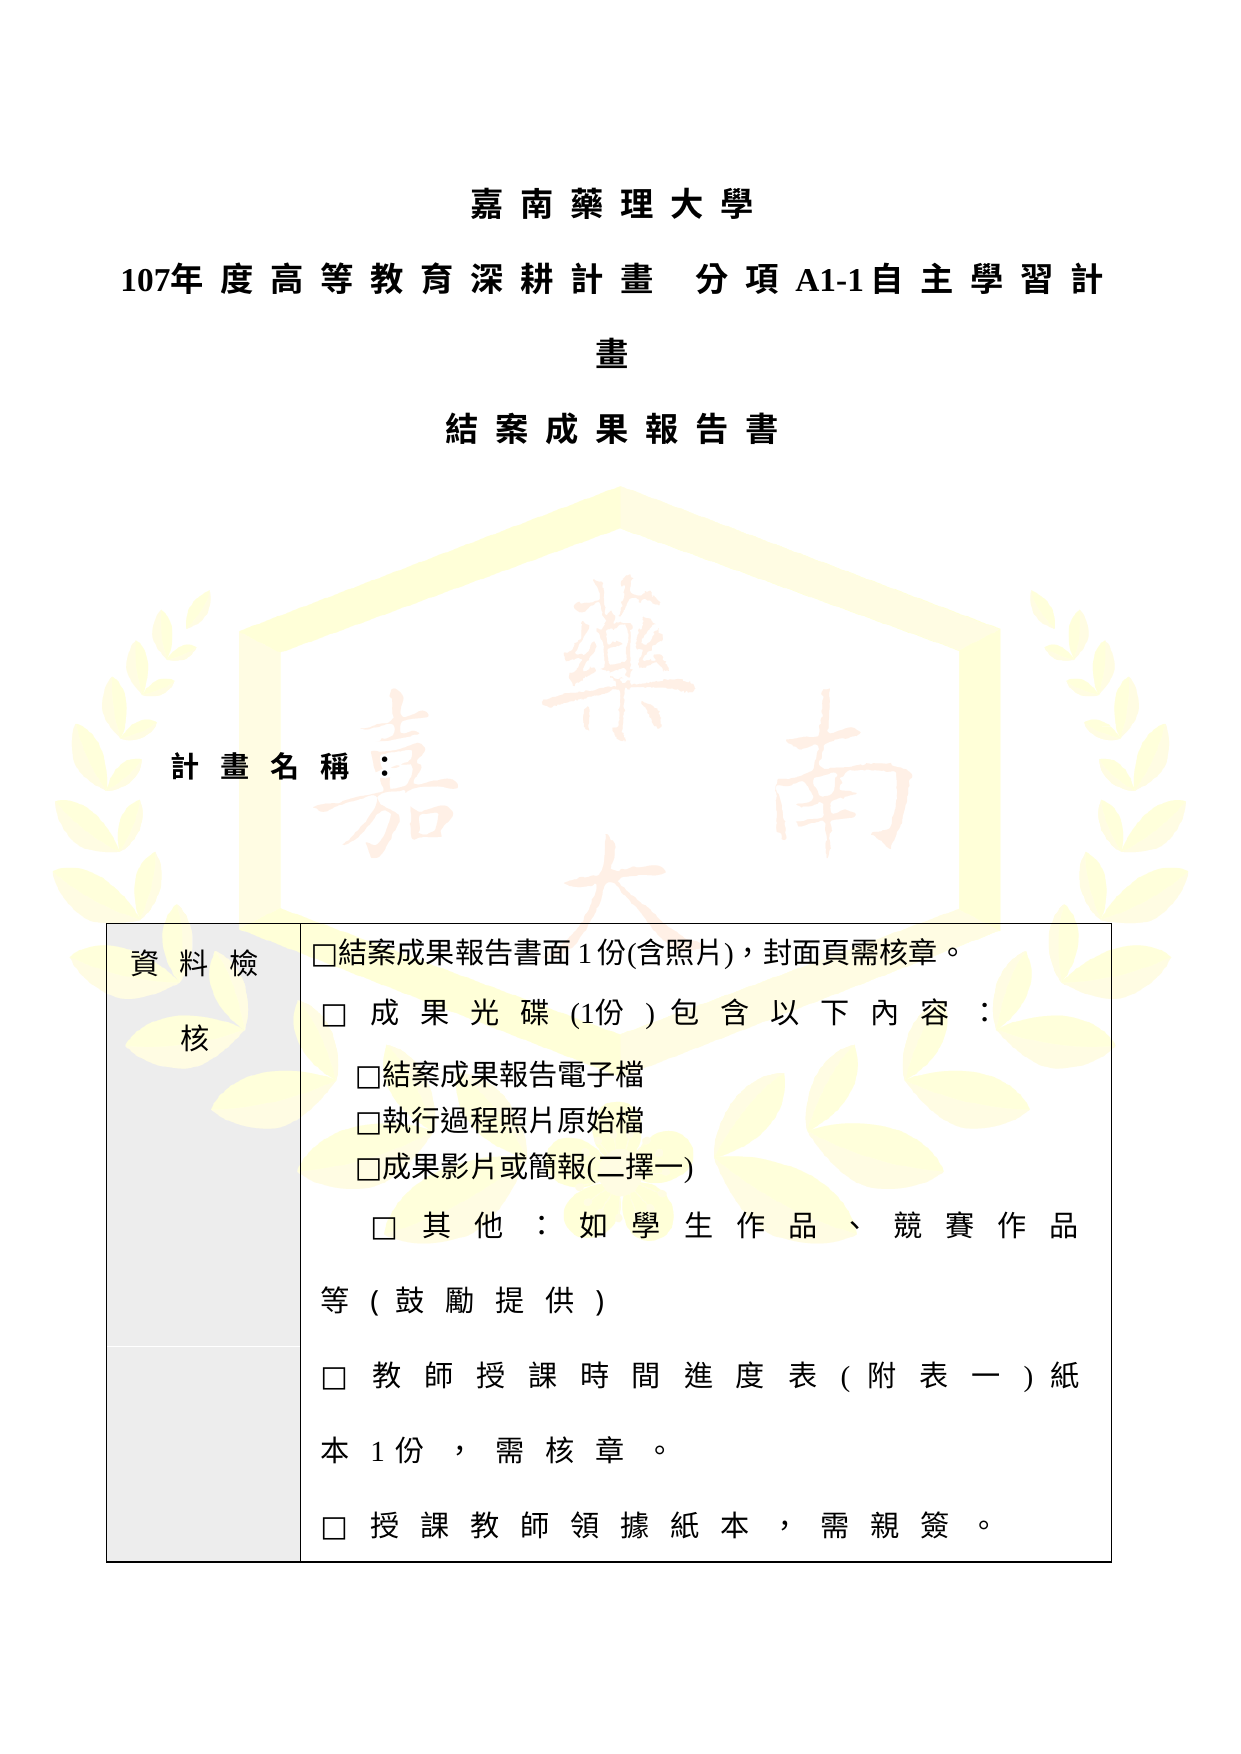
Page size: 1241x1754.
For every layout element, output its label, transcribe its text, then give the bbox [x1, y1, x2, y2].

table_header 資料檢核 [107, 1347, 300, 1561]
text 107年度高等教育深耕計畫 分項A1-1自主學習計畫 [120, 239, 1120, 389]
table_header □結案成果報告書面1份(含照片)，封面頁需核章。 □成果光碟(1份)包含以下內容： □結案成果報告電子檔 □執行過程照片原始檔 □成果影片或簡報(二擇一) □其他：如學生作品、競賽作品等(鼓勵提供) □教師授課時間進度表(附表一)紙本1份，需核章。 □授課教師領據紙本，需親簽。 □材料費發票或收據，及佐證附件。 [301, 1347, 1111, 1561]
text 嘉南藥理大學 [120, 164, 1120, 239]
text 結案成果報告書 [120, 389, 1120, 408]
